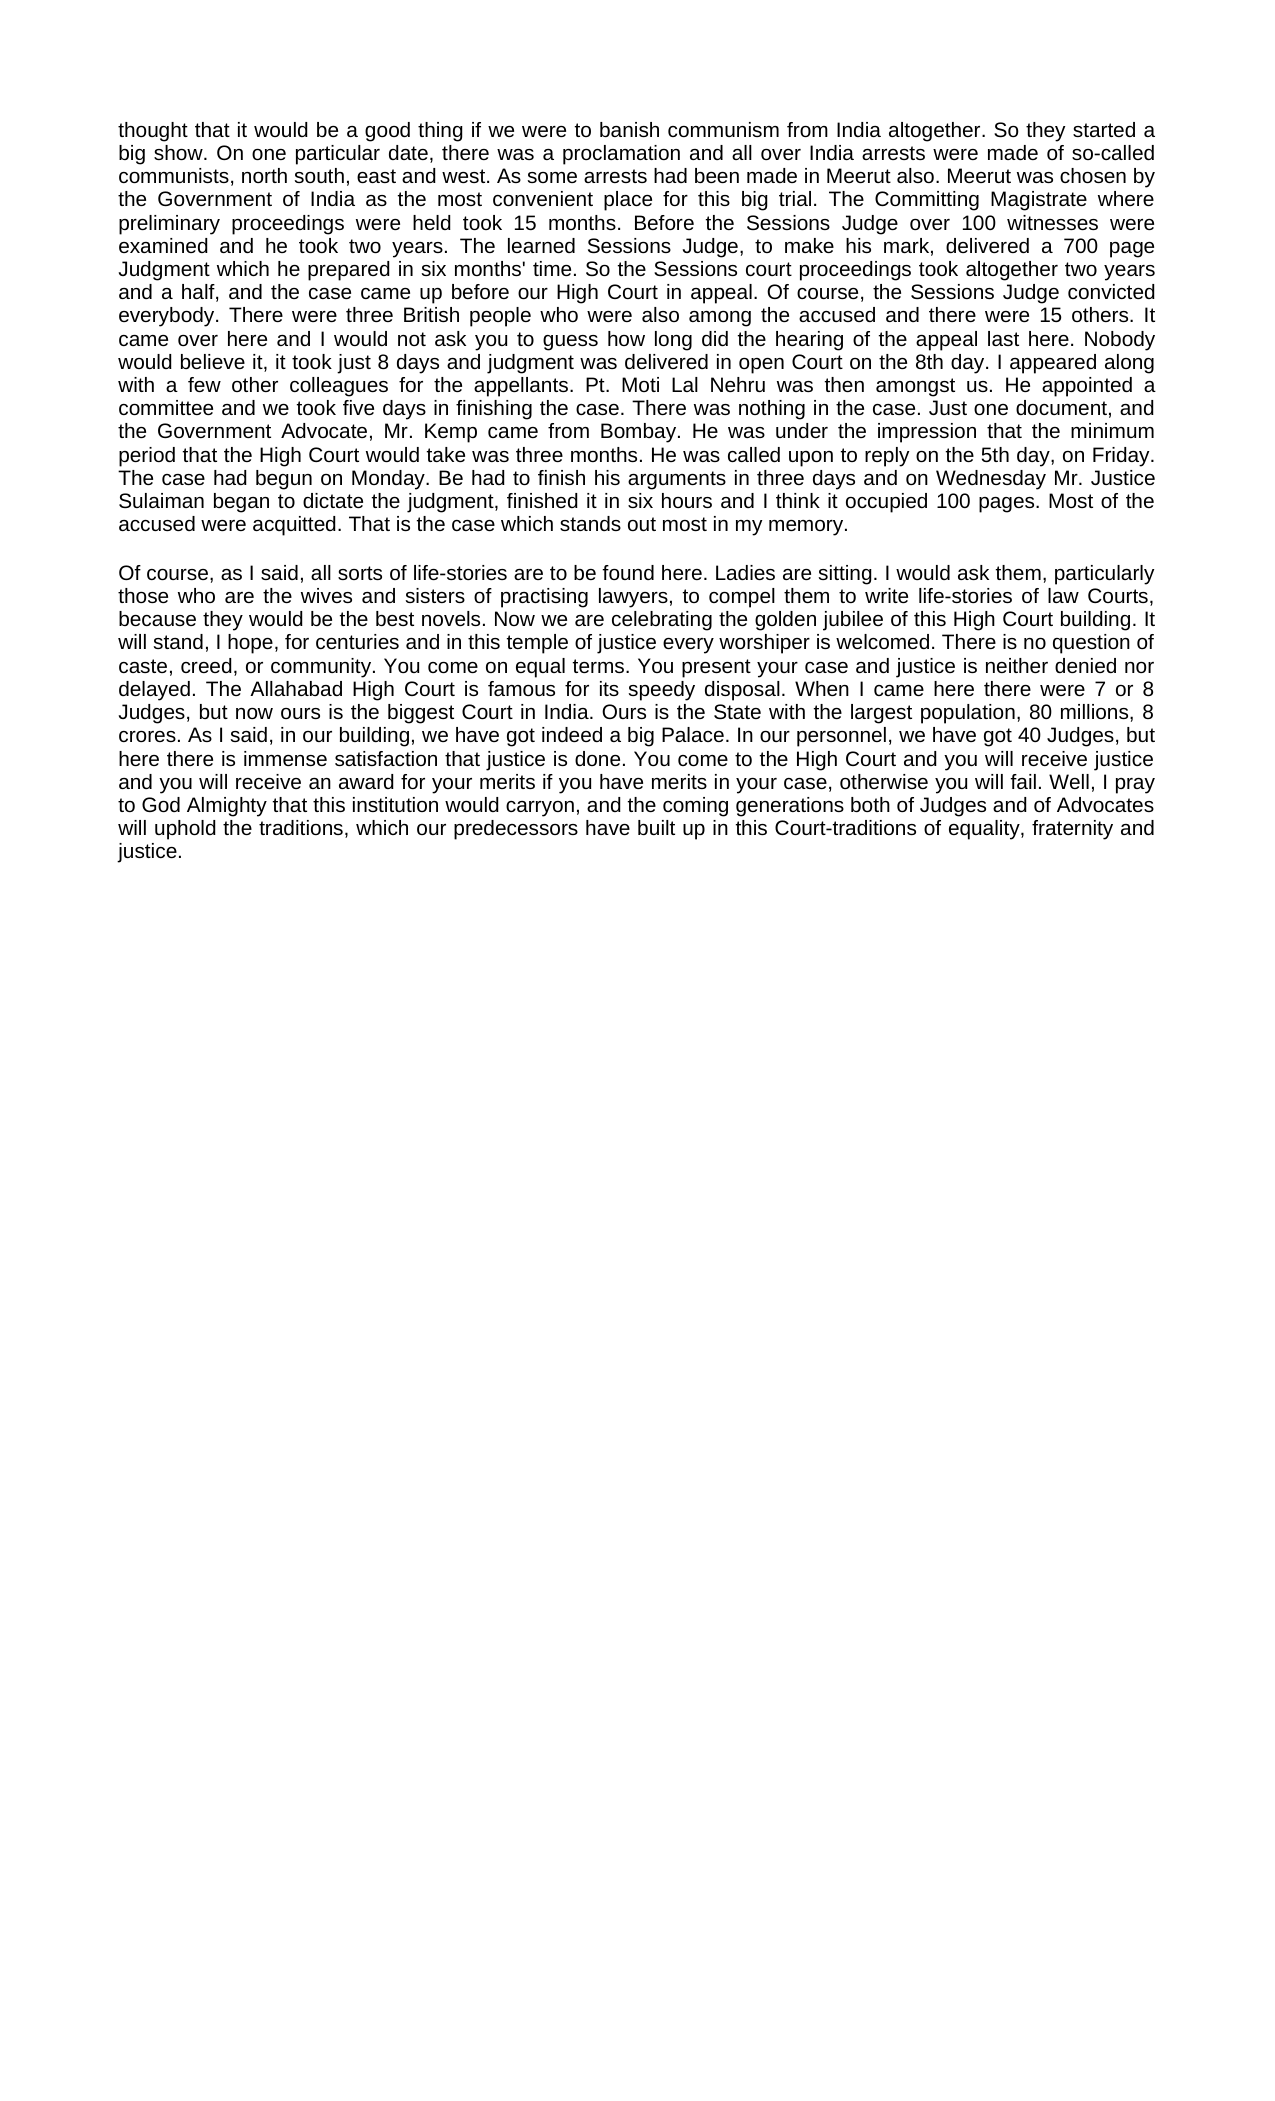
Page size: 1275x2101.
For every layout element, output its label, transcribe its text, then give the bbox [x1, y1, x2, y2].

text thought that it would be a good thing if we were to banish communism from India altogether. So they started a big show. On one particular date, there was a proclamation and all over India arrests were made of so-called communists, north south, east and west. As some arrests had been made in Meerut also. Meerut was chosen by the Government of India as the most convenient place for this big trial. The Committing Magistrate where preliminary proceedings were held took 15 months. Before the Sessions Judge over 100 witnesses were examined and he took two years. The learned Sessions Judge, to make his mark, delivered a 700 page Judgment which he prepared in six months' time. So the Sessions court proceedings took altogether two years and a half, and the case came up before our High Court in appeal. Of course, the Sessions Judge convicted everybody. There were three British people who were also among the accused and there were 15 others. It came over here and I would not ask you to guess how long did the hearing of the appeal last here. Nobody would believe it, it took just 8 days and judgment was delivered in open Court on the 8th day. I appeared along with a few other colleagues for the appellants. Pt. Moti Lal Nehru was then amongst us. He appointed a committee and we took five days in finishing the case. There was nothing in the case. Just one document, and the Government Advocate, Mr. Kemp came from Bombay. He was under the impression that the minimum period that the High Court would take was three months. He was called upon to reply on the 5th day, on Friday. The case had begun on Monday. Be had to finish his arguments in three days and on Wednesday Mr. Justice Sulaiman began to dictate the judgment, finished it in six hours and I think it occupied 100 pages. Most of the accused were acquitted. That is the case which stands out most in my memory. [118, 118, 1157, 536]
text Of course, as I said, all sorts of life-stories are to be found here. Ladies are sitting. I would ask them, particularly those who are the wives and sisters of practising lawyers, to compel them to write life-stories of law Courts, because they would be the best novels. Now we are celebrating the golden jubilee of this High Court building. It will stand, I hope, for centuries and in this temple of justice every worshiper is welcomed. There is no question of caste, creed, or community. You come on equal terms. You present your case and justice is neither denied nor delayed. The Allahabad High Court is famous for its speedy disposal. When I came here there were 7 or 8 Judges, but now ours is the biggest Court in India. Ours is the State with the largest population, 80 millions, 8 crores. As I said, in our building, we have got indeed a big Palace. In our personnel, we have got 40 Judges, but here there is immense satisfaction that justice is done. You come to the High Court and you will receive justice and you will receive an award for your merits if you have merits in your case, otherwise you will fail. Well, I pray to God Almighty that this institution would carryon, and the coming generations both of Judges and of Advocates will uphold the traditions, which our predecessors have built up in this Court-traditions of equality, fraternity and justice. [118, 561, 1157, 863]
